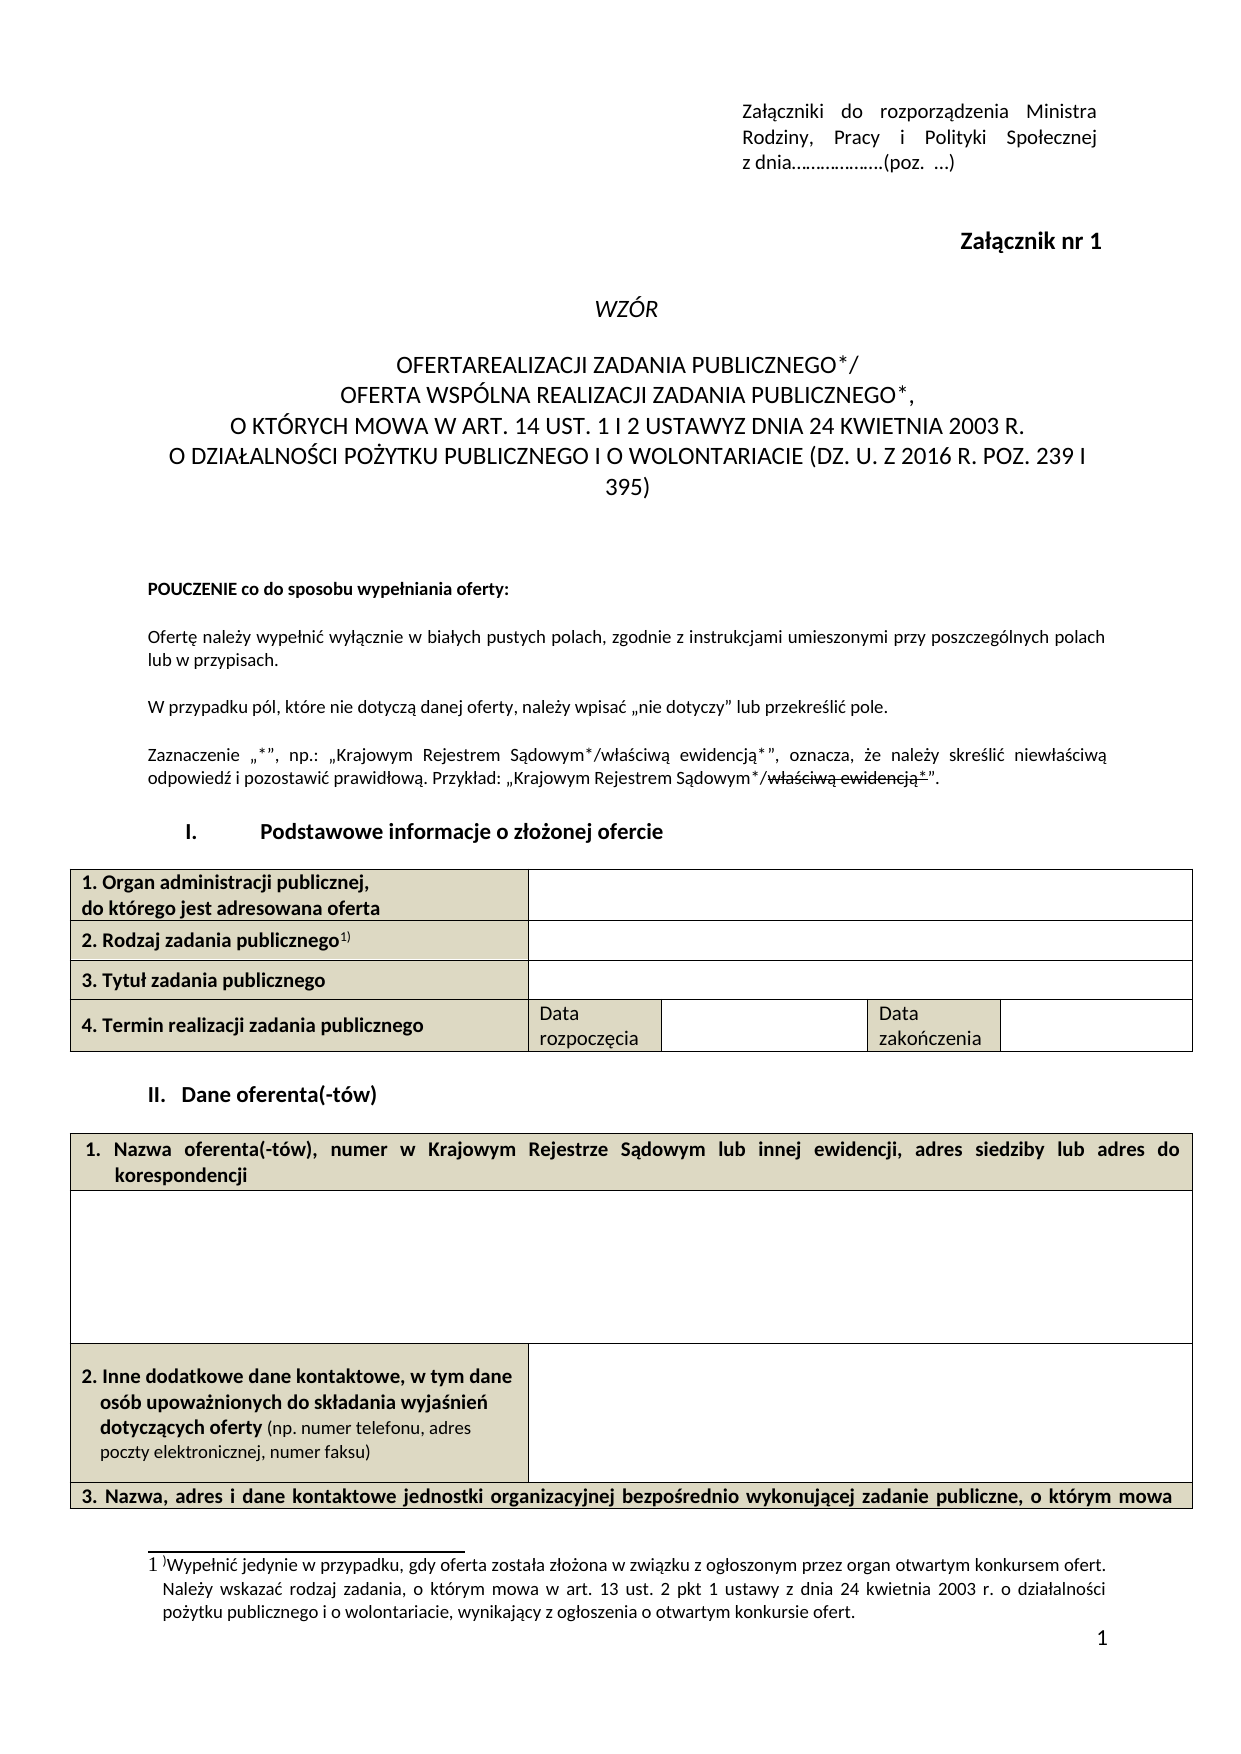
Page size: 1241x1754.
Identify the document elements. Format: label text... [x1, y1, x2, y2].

table_cell 3. Tytuł zadania publicznego [71, 961, 528, 999]
text W przypadku pól, które nie dotyczą danej oferty, należy wpisać „nie dotyczy” lub przekreślić pole. [148, 696, 1107, 719]
text POUCZENIE co do sposobu wypełniania oferty: [148, 577, 1107, 600]
table_cell 3. Nazwa, adres i dane kontaktowe jednostki organizacyjnej bezpośrednio wykonującej zadanie publiczne, o którym mowa [71, 1483, 1192, 1508]
table_cell [662, 1000, 867, 1051]
table_cell Data rozpoczęcia [529, 1000, 661, 1051]
text Zaznaczenie „*”, np.: „Krajowym Rejestrem Sądowym*/właściwą ewidencją*”, oznacza, że należy skreślić niewłaściwą odpowiedź i pozostawić prawidłową. Przykład: „Krajowym Rejestrem Sądowym*/właściwą ewidencją*”. [148, 744, 1107, 789]
text Załącznik nr 1 [148, 225, 1107, 256]
table_cell [1001, 1000, 1192, 1051]
table_header 1. Organ administracji publicznej, do którego jest adresowana oferta [71, 870, 528, 920]
text OFERTAREALIZACJI ZADANIA PUBLICZNEGO*/ [148, 349, 1107, 379]
text OFERTA WSPÓLNA REALIZACJI ZADANIA PUBLICZNEGO*, [148, 379, 1107, 410]
text O KTÓRYCH MOWA W ART. 14 UST. 1 I 2 USTAWYZ DNIA 24 KWIETNIA 2003 R. O DZIAŁALNOŚCI POŻYTKU PUBLICZNEGO I O WOLONTARIACIE (DZ. U. Z 2016 R. POZ. 239 I 395) [148, 410, 1107, 502]
list Podstawowe informacje o złożonej ofercie [185, 817, 1107, 846]
table_cell [529, 961, 1192, 999]
text Ofertę należy wypełnić wyłącznie w białych pustych polach, zgodnie z instrukcjami umieszonymi przy poszczególnych polach lub w przypisach. [148, 625, 1107, 671]
table_cell 2. Inne dodatkowe dane kontaktowe, w tym dane osób upoważnionych do składania wyjaśnień dotyczących oferty (np. numer telefonu, adres poczty elektronicznej, numer faksu) [71, 1344, 528, 1482]
text II. Dane oferenta(-tów) [148, 1080, 1107, 1108]
table_header Załączniki do rozporządzenia Ministra Rodziny, Pracy i Polityki Społecznej z dnia……………….(poz. …) [731, 74, 1109, 225]
table_header 1. Nazwa oferenta(-tów), numer w Krajowym Rejestrze Sądowym lub innej ewidencji, adres siedziby lub adres do korespondencji [71, 1134, 1192, 1190]
table_cell [71, 1191, 1192, 1343]
table_cell [529, 921, 1192, 959]
table_cell 4. Termin realizacji zadania publicznego [71, 1000, 528, 1051]
table_cell [529, 1344, 1192, 1482]
table_cell Data zakończenia [868, 1000, 1000, 1051]
table_header [529, 870, 1192, 920]
table_cell 2. Rodzaj zadania publicznego) [71, 921, 528, 959]
text WZÓR [148, 293, 1107, 324]
